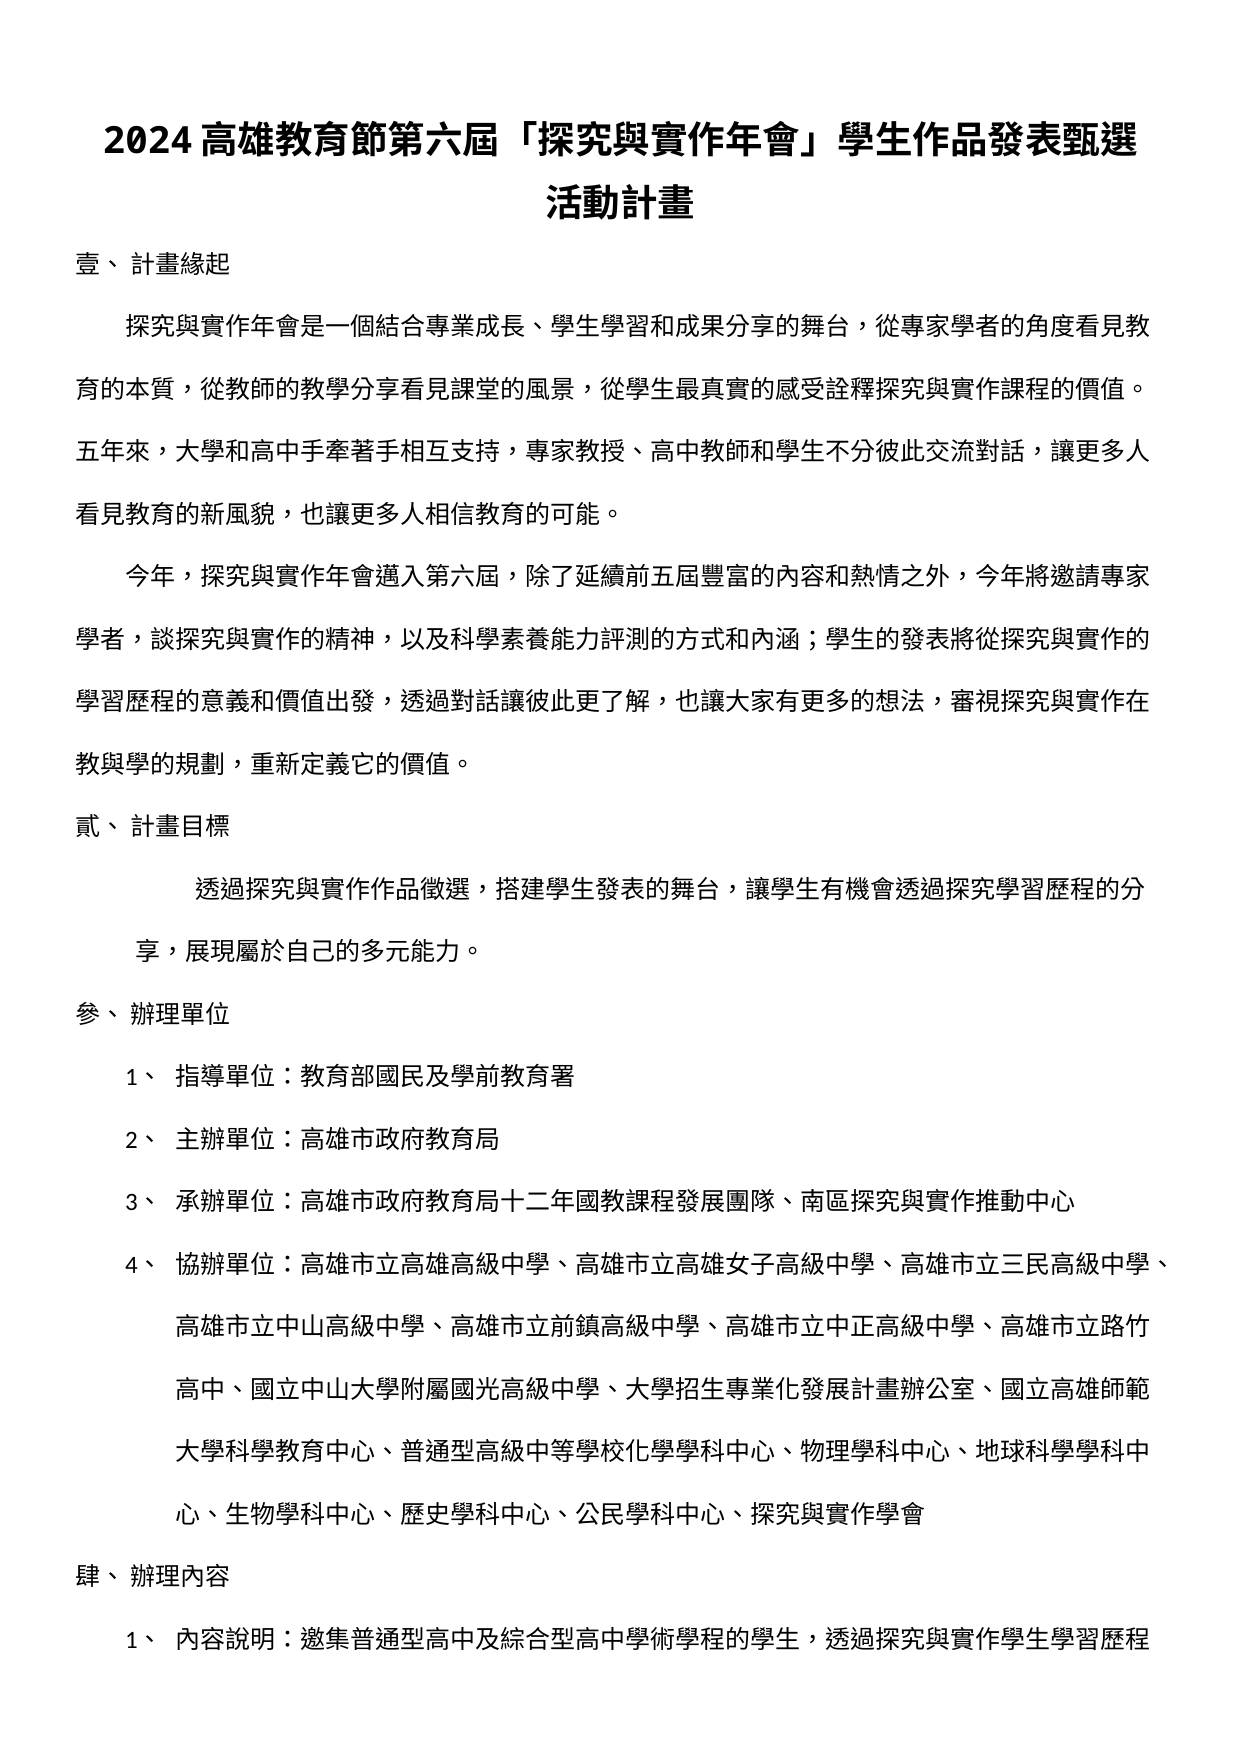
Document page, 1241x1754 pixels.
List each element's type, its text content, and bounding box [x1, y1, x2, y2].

text 活動計畫 [75, 158, 1165, 221]
list 指導單位：教育部國民及學前教育署 [125, 1033, 1165, 1096]
list 辦理內容 [75, 1533, 1165, 1596]
list 協辦單位：高雄市立高雄高級中學、高雄市立高雄女子高級中學、高雄市立三民高級中學、高雄市立中山高級中學、高雄市立前鎮高級中學、高雄市立中正高級中學、高雄市立路竹高中、國立中山大學附屬國光高級中學、大學招生專業化發展計畫辦公室、國立高雄師範大學科學教育中心、普通型高級中等學校化學學科中心、物理學科中心、地球科學學科中心、生物學科中心、歷史學科中心、公民學科中心、探究與實作學會 [125, 1221, 1165, 1533]
list 主辦單位：高雄市政府教育局 [125, 1096, 1165, 1158]
text 享，展現屬於自己的多元能力。 [75, 908, 1165, 971]
list 承辦單位：高雄市政府教育局十二年國教課程發展團隊、南區探究與實作推動中心 [125, 1158, 1165, 1221]
text 探究與實作年會是一個結合專業成長、學生學習和成果分享的舞台，從專家學者的角度看見教育的本質，從教師的教學分享看見課堂的風景，從學生最真實的感受詮釋探究與實作課程的價值。五年來，大學和高中手牽著手相互支持，專家教授、高中教師和學生不分彼此交流對話，讓更多人看見教育的新風貌，也讓更多人相信教育的可能。 [75, 283, 1165, 533]
text 今年，探究與實作年會邁入第六屆，除了延續前五屆豐富的內容和熱情之外，今年將邀請專家學者，談探究與實作的精神，以及科學素養能力評測的方式和內涵；學生的發表將從探究與實作的學習歷程的意義和價值出發，透過對話讓彼此更了解，也讓大家有更多的想法，審視探究與實作在教與學的規劃，重新定義它的價值。 [75, 533, 1165, 783]
text 2024高雄教育節第六屆「探究與實作年會」學生作品發表甄選 [75, 96, 1165, 158]
list 辦理單位 [75, 971, 1165, 1033]
list 內容說明：邀集普通型高中及綜合型高中學術學程的學生，透過探究與實作學生學習歷程 [125, 1596, 1165, 1658]
list 計畫緣起 [75, 221, 1165, 283]
text 透過探究與實作作品徵選，搭建學生發表的舞台，讓學生有機會透過探究學習歷程的分 [75, 846, 1165, 908]
list 計畫目標 [75, 783, 1165, 846]
